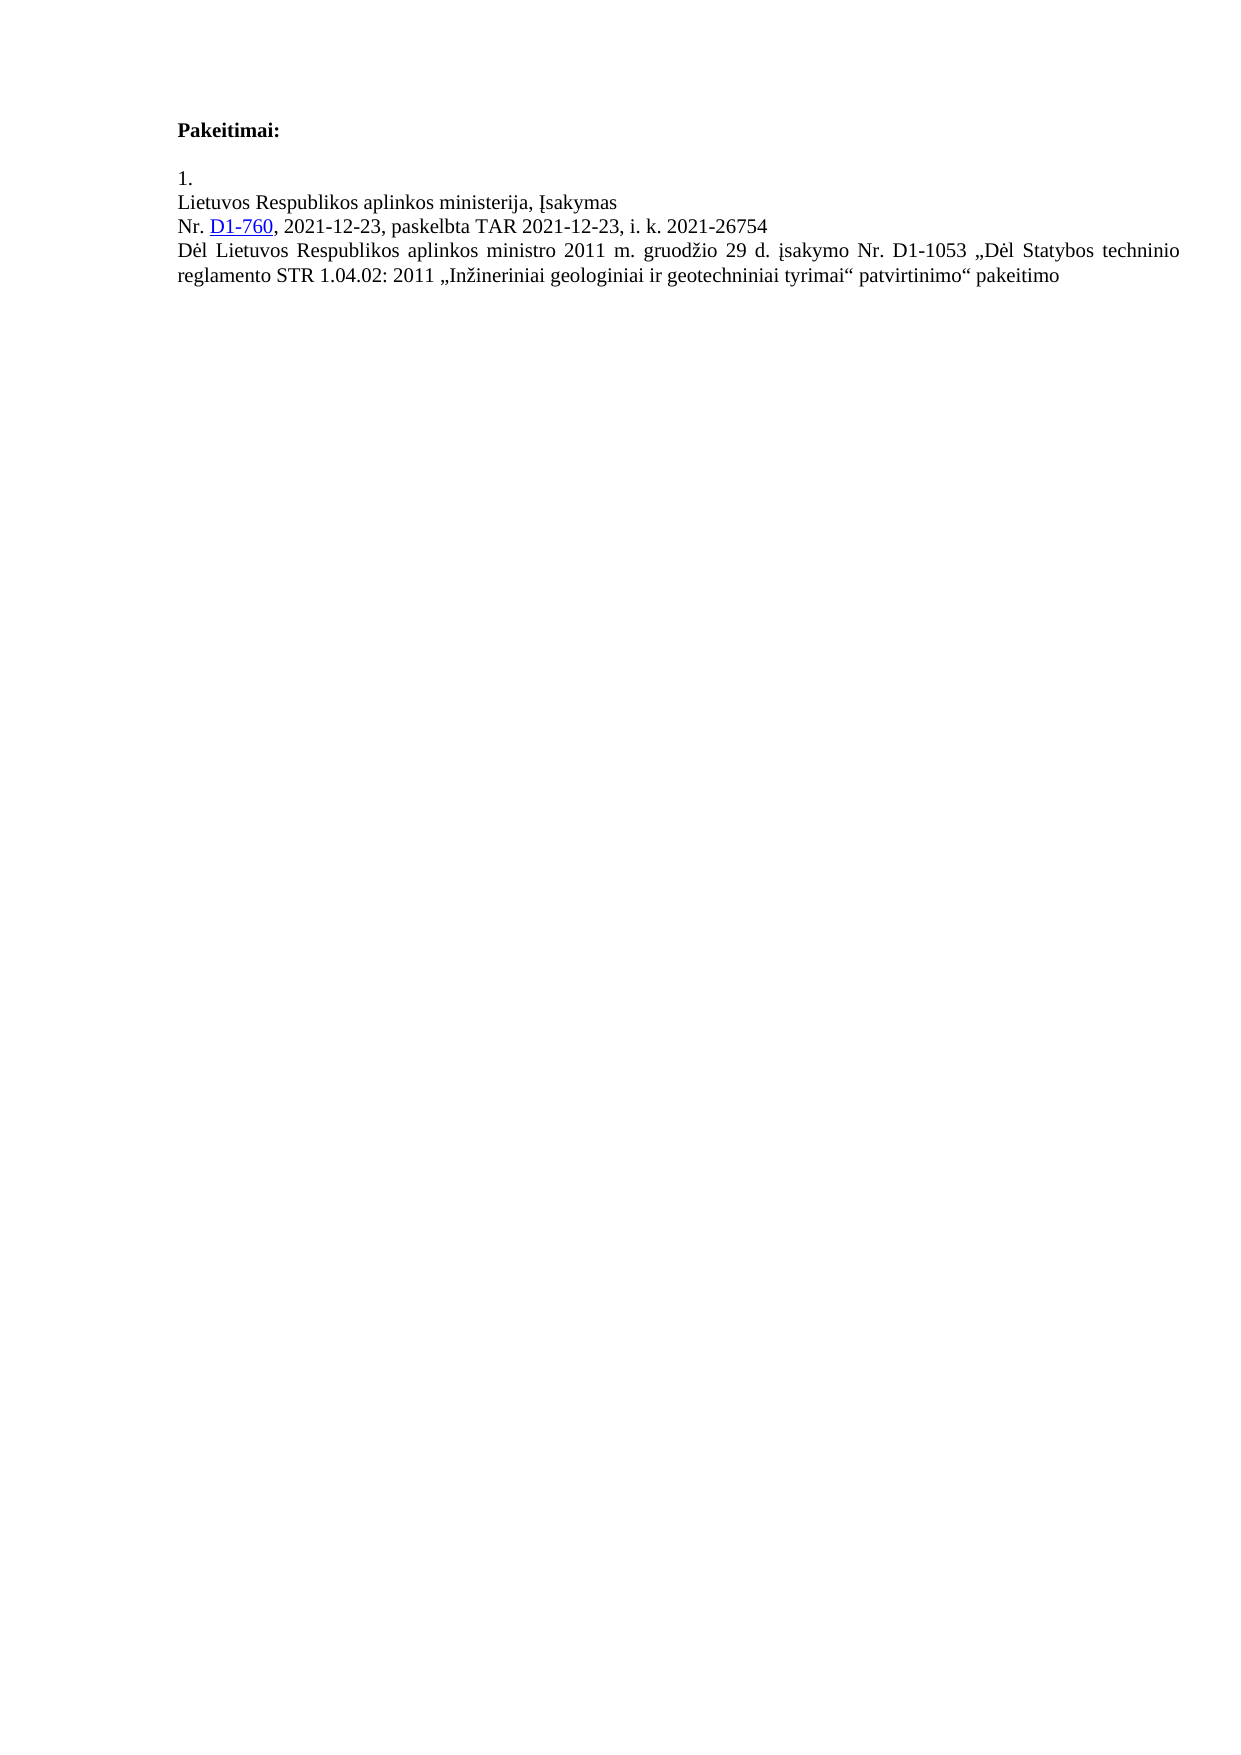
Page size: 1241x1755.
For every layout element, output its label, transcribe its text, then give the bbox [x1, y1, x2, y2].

text Lietuvos Respublikos aplinkos ministerija, Įsakymas [177, 190, 1181, 214]
text Dėl Lietuvos Respublikos aplinkos ministro 2011 m. gruodžio 29 d. įsakymo Nr. D1-1053 „Dėl Statybos techninio reglamento STR 1.04.02: 2011 „Inžineriniai geologiniai ir geotechniniai tyrimai“ patvirtinimo“ pakeitimo [177, 238, 1181, 287]
text Nr. D1-760, 2021-12-23, paskelbta TAR 2021-12-23, i. k. 2021-26754 [177, 214, 1181, 238]
text 1. [177, 166, 1181, 190]
text Pakeitimai: [177, 118, 1181, 142]
